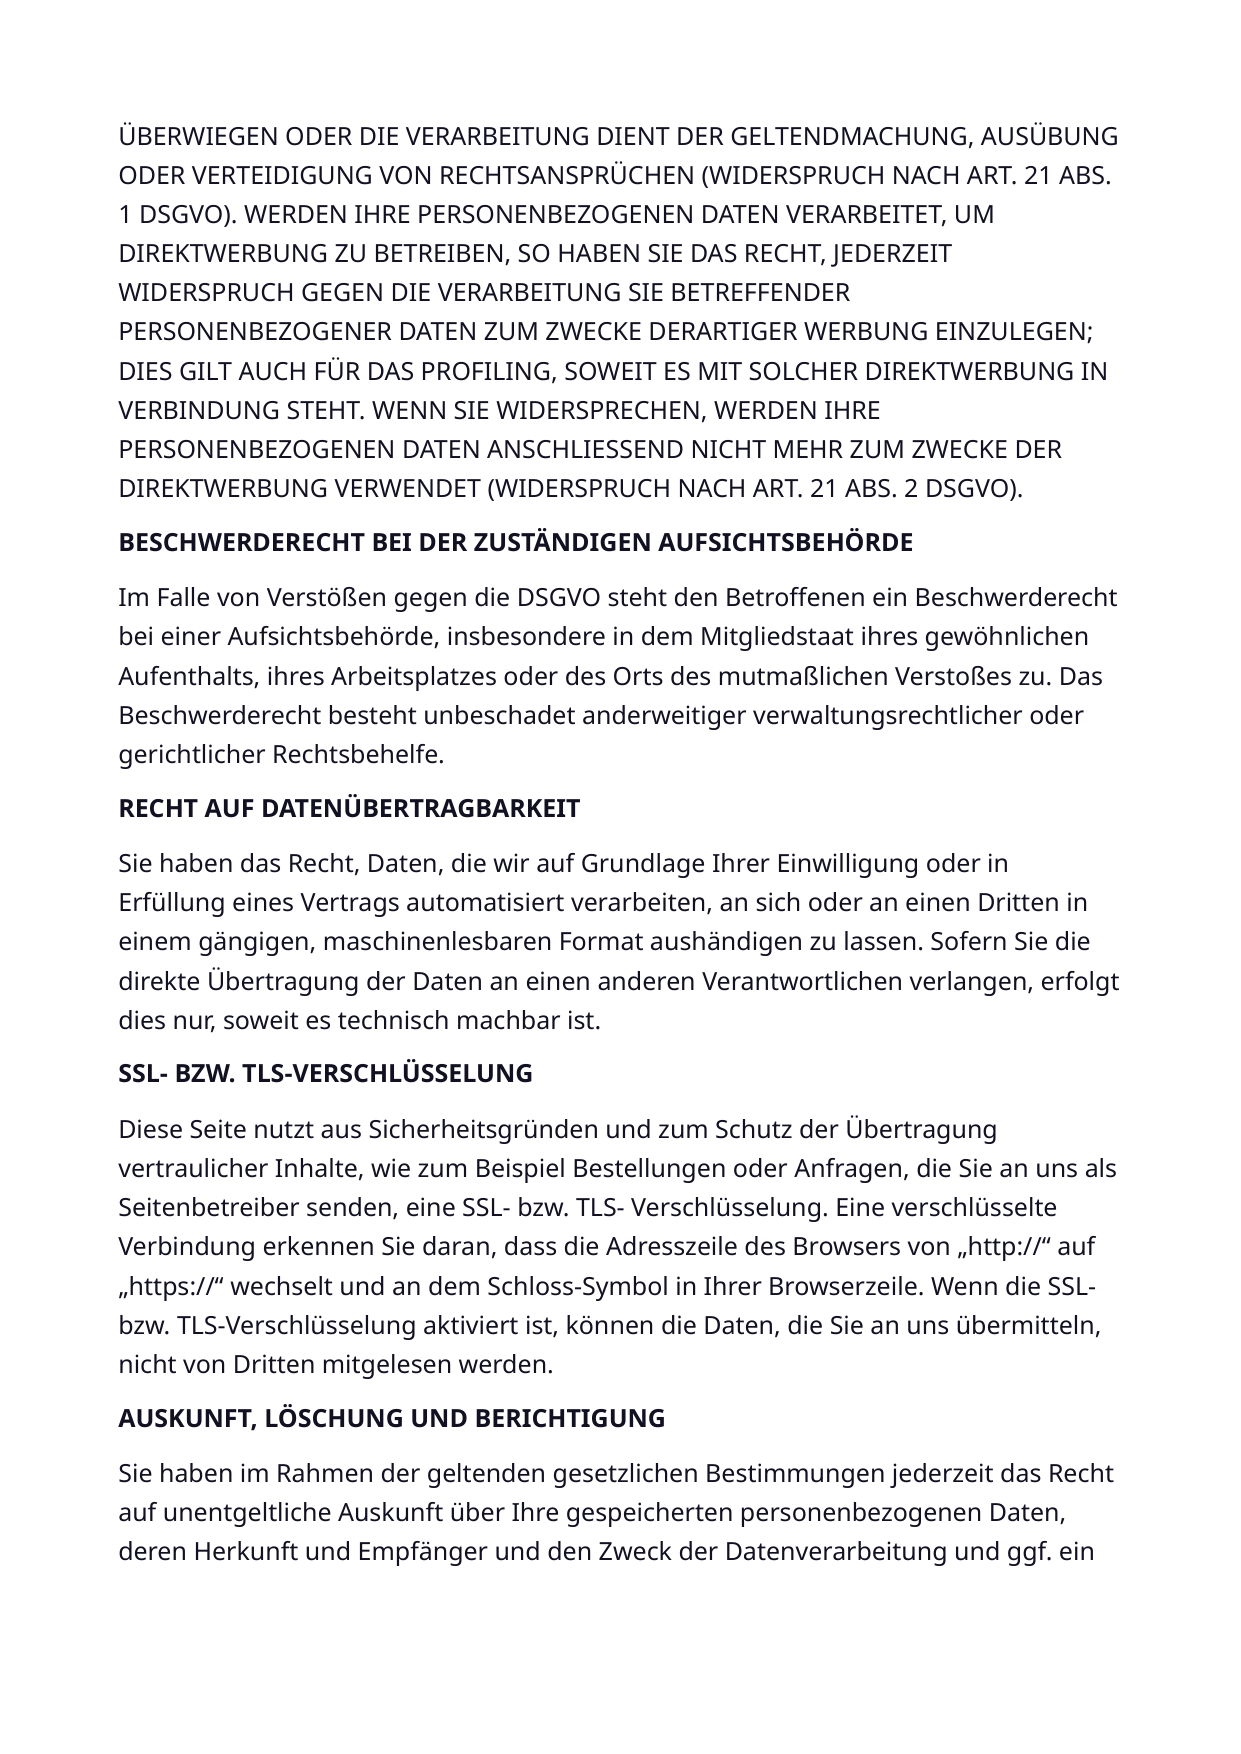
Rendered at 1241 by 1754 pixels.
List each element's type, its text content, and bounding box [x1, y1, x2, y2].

text ÜBERWIEGEN ODER DIE VERARBEITUNG DIENT DER GELTENDMACHUNG, AUSÜBUNG ODER VERTEIDIGUNG VON RECHTSANSPRÜCHEN (WIDERSPRUCH NACH ART. 21 ABS. 1 DSGVO). WERDEN IHRE PERSONENBEZOGENEN DATEN VERARBEITET, UM DIREKTWERBUNG ZU BETREIBEN, SO HABEN SIE DAS RECHT, JEDERZEIT WIDERSPRUCH GEGEN DIE VERARBEITUNG SIE BETREFFENDER PERSONENBEZOGENER DATEN ZUM ZWECKE DERARTIGER WERBUNG EINZULEGEN; DIES GILT AUCH FÜR DAS PROFILING, SOWEIT ES MIT SOLCHER DIREKTWERBUNG IN VERBINDUNG STEHT. WENN SIE WIDERSPRECHEN, WERDEN IHRE PERSONENBEZOGENEN DATEN ANSCHLIESSEND NICHT MEHR ZUM ZWECKE DER DIREKTWERBUNG VERWENDET (WIDERSPRUCH NACH ART. 21 ABS. 2 DSGVO). [118, 118, 1122, 505]
subtitle SSL- bzw. TLS-Verschlüsselung [118, 1056, 1122, 1090]
text Diese Seite nutzt aus Sicherheitsgründen und zum Schutz der Übertragung vertraulicher Inhalte, wie zum Beispiel Bestellungen oder Anfragen, die Sie an uns als Seitenbetreiber senden, eine SSL- bzw. TLS- Verschlüsselung. Eine verschlüsselte Verbindung erkennen Sie daran, dass die Adresszeile des Browsers von „http://“ auf „https://“ wechselt und an dem Schloss-Symbol in Ihrer Browserzeile. Wenn die SSL- bzw. TLS-Verschlüsselung aktiviert ist, können die Daten, die Sie an uns übermitteln, nicht von Dritten mitgelesen werden. [118, 1111, 1122, 1381]
text Im Falle von Verstößen gegen die DSGVO steht den Betroffenen ein Beschwerderecht bei einer Aufsichtsbehörde, insbesondere in dem Mitgliedstaat ihres gewöhnlichen Aufenthalts, ihres Arbeitsplatzes oder des Orts des mutmaßlichen Verstoßes zu. Das Beschwerderecht besteht unbeschadet anderweitiger verwaltungsrechtlicher oder gerichtlicher Rechtsbehelfe. [118, 580, 1122, 771]
subtitle Beschwerderecht bei der zuständigen Aufsichtsbehörde [118, 524, 1122, 558]
subtitle Recht auf Datenübertragbarkeit [118, 790, 1122, 824]
text Sie haben im Rahmen der geltenden gesetzlichen Bestimmungen jederzeit das Recht auf unentgeltliche Auskunft über Ihre gespeicherten personenbezogenen Daten, deren Herkunft und Empfänger und den Zweck der Datenverarbeitung und ggf. ein [118, 1456, 1122, 1568]
subtitle Auskunft, Löschung und Berichtigung [118, 1400, 1122, 1434]
text Sie haben das Recht, Daten, die wir auf Grundlage Ihrer Einwilligung oder in Erfüllung eines Vertrags automatisiert verarbeiten, an sich oder an einen Dritten in einem gängigen, maschinenlesbaren Format aushändigen zu lassen. Sofern Sie die direkte Übertragung der Daten an einen anderen Verantwortlichen verlangen, erfolgt dies nur, soweit es technisch machbar ist. [118, 846, 1122, 1036]
